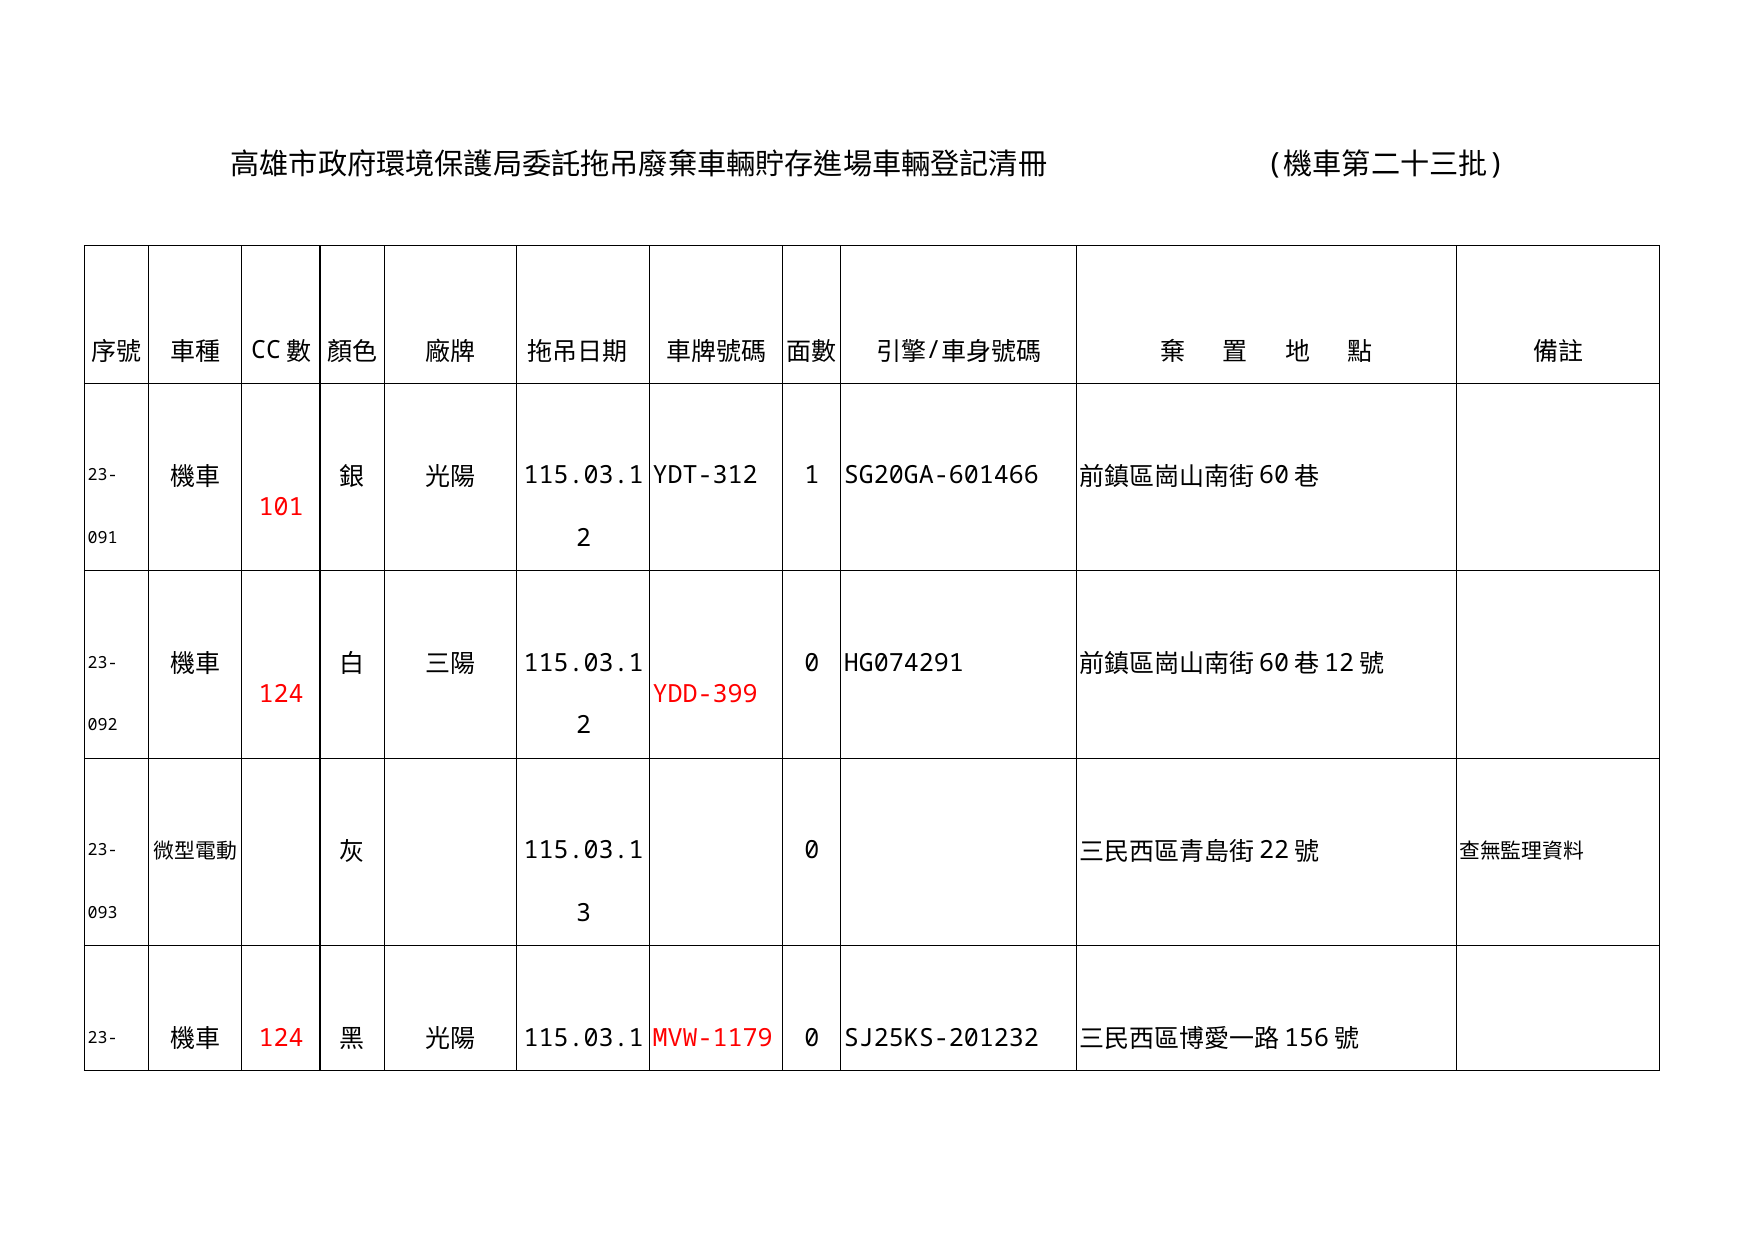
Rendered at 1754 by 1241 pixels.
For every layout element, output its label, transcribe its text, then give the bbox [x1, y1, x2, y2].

table_cell 機車 [149, 946, 241, 1070]
table_cell [1457, 946, 1659, 1070]
table_cell 光陽 [385, 946, 516, 1070]
table_cell 機車 [149, 384, 241, 570]
table_cell 115.03.1 [517, 946, 649, 1070]
table_cell 三民西區青島街22號 [1077, 759, 1456, 945]
table_cell 23-091 [85, 384, 148, 570]
table_header 顏色 [321, 246, 384, 383]
table_cell 銀 [321, 384, 384, 570]
table_header 廠牌 [385, 246, 516, 383]
table_header 拖吊日期 [517, 246, 649, 383]
table_cell 白 [321, 571, 384, 758]
table_cell 101 [242, 384, 319, 570]
table_cell 115.03.12 [517, 384, 649, 570]
table_cell 115.03.13 [517, 759, 649, 945]
table_cell 1 [783, 384, 840, 570]
table_cell [650, 759, 782, 945]
table_header 車牌號碼 [650, 246, 782, 383]
table_cell 前鎮區崗山南街60巷12號 [1077, 571, 1456, 758]
table_cell [242, 759, 319, 945]
table_cell MVW-1179 [650, 946, 782, 1070]
table_cell 微型電動 [149, 759, 241, 945]
table_header 備註 [1457, 246, 1659, 383]
table_cell 115.03.12 [517, 571, 649, 758]
table_cell 灰 [321, 759, 384, 945]
table_cell 三陽 [385, 571, 516, 758]
table_cell 黑 [321, 946, 384, 1070]
table_cell 前鎮區崗山南街60巷 [1077, 384, 1456, 570]
table_cell [385, 759, 516, 945]
table_cell [1457, 384, 1659, 570]
table_cell 23-092 [85, 571, 148, 758]
table_cell YDT-312 [650, 384, 782, 570]
table_cell 23- [85, 946, 148, 1070]
table_cell YDD-399 [650, 571, 782, 758]
table_cell 光陽 [385, 384, 516, 570]
table_header 棄 置 地 點 [1077, 246, 1456, 383]
table_header CC數 [242, 246, 319, 383]
table_cell 124 [242, 946, 319, 1070]
table_cell SG20GA-601466 [841, 384, 1076, 570]
table_cell SJ25KS-201232 [841, 946, 1076, 1070]
table_header 引擎/車身號碼 [841, 246, 1076, 383]
table_cell [841, 759, 1076, 945]
table_cell 三民西區博愛一路156號 [1077, 946, 1456, 1070]
table_header 面數 [783, 246, 840, 383]
table_cell 0 [783, 759, 840, 945]
table_header 車種 [149, 246, 241, 383]
table_cell 查無監理資料 [1457, 759, 1659, 945]
table_cell 0 [783, 571, 840, 758]
table_cell [1457, 571, 1659, 758]
table_header 序號 [85, 246, 148, 383]
table_cell 機車 [149, 571, 241, 758]
table_cell 0 [783, 946, 840, 1070]
table_cell 23-093 [85, 759, 148, 945]
table_cell HG074291 [841, 571, 1076, 758]
text 高雄市政府環境保護局委託拖吊廢棄車輛貯存進場車輛登記清冊 (機車第二十三批) [81, 120, 1654, 183]
table_cell 124 [242, 571, 319, 758]
